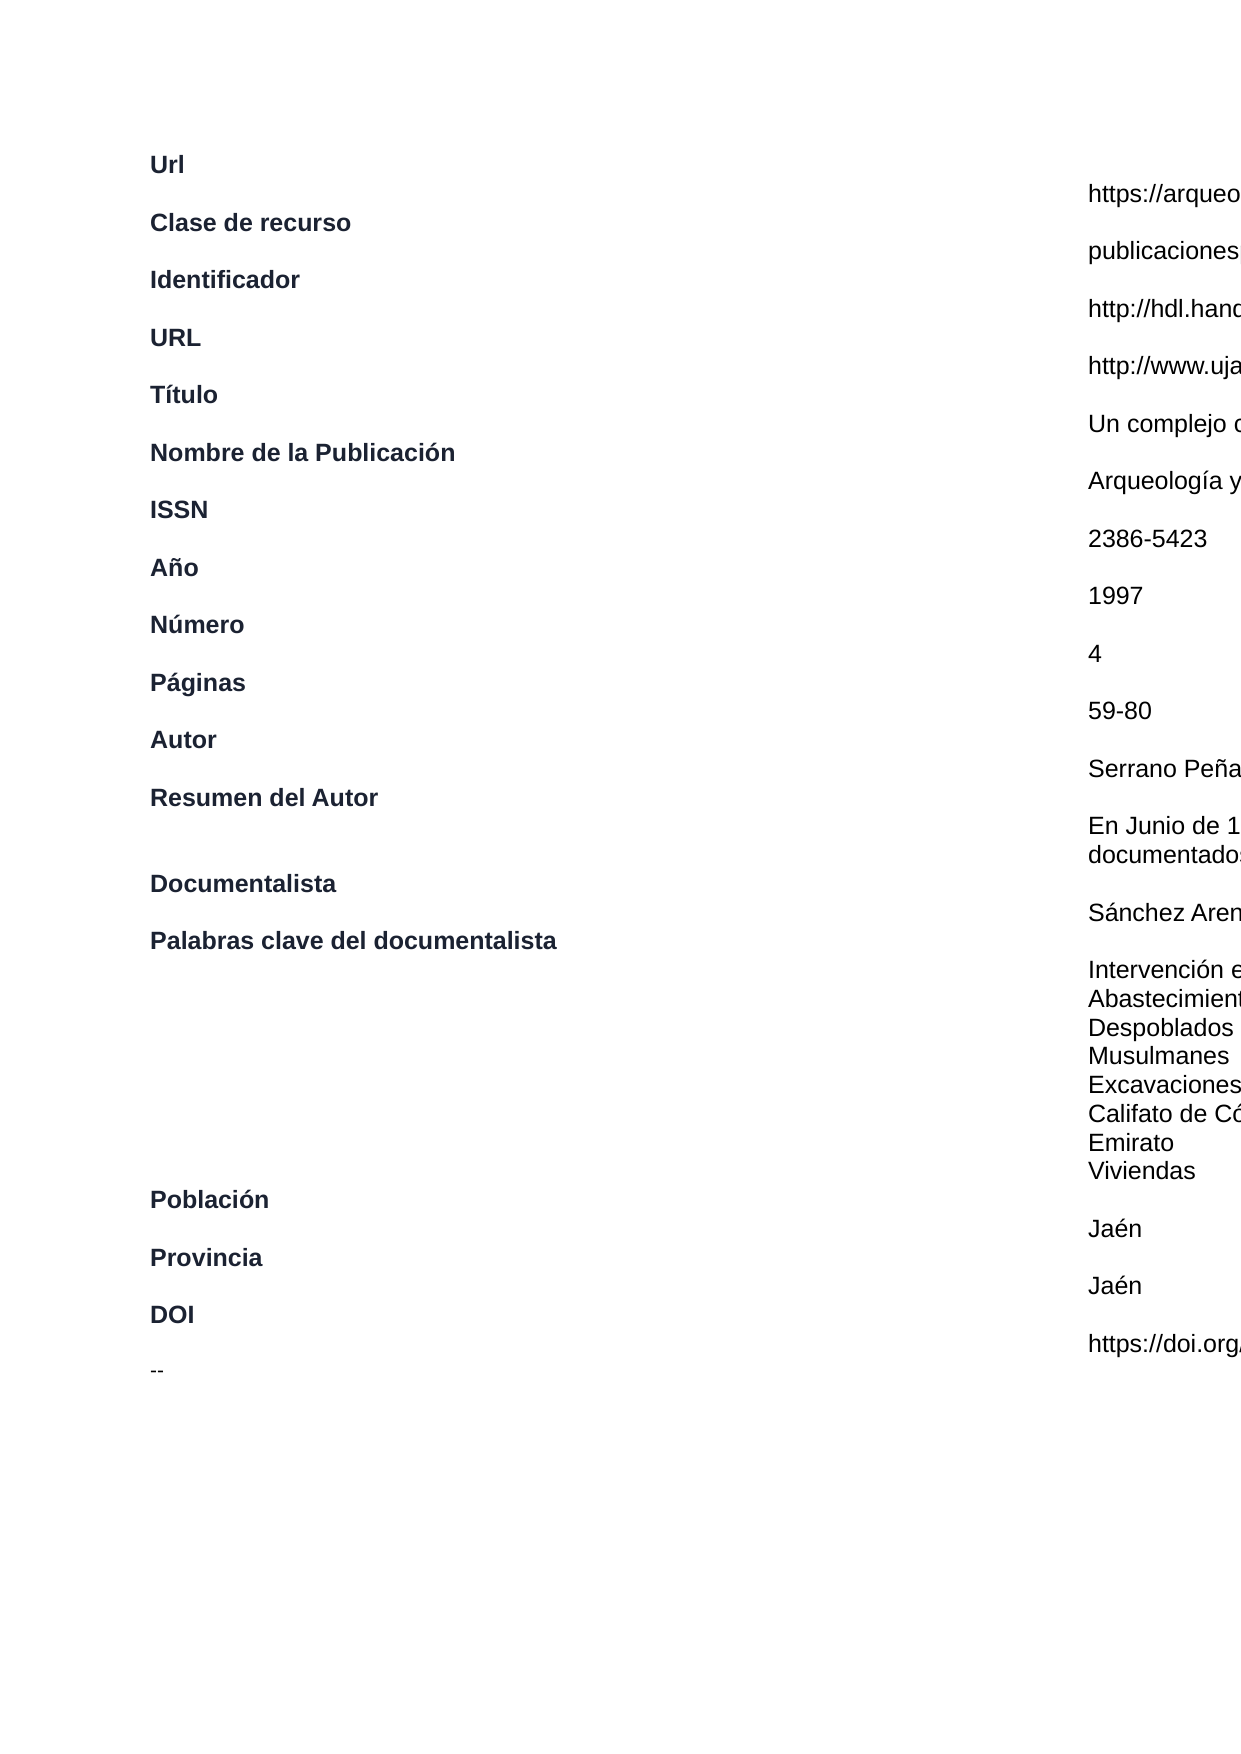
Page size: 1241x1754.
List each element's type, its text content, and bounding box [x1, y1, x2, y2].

text Año [150, 552, 1090, 581]
text 59-80 [1088, 696, 1240, 725]
text Resumen del Autor [150, 782, 1090, 811]
text ISSN [150, 495, 1090, 524]
text -- [150, 1357, 1090, 1381]
text Despoblados [1088, 1012, 1240, 1041]
text Abastecimiento de agua [1088, 984, 1240, 1012]
text Un complejo califal de Marroquíes Bajos (Jaén) [1088, 409, 1240, 437]
text Título [150, 380, 1090, 409]
text Jaén [1088, 1271, 1240, 1300]
text Clase de recurso [150, 207, 1090, 236]
text Arqueología y Territorio Medieval [1088, 466, 1240, 495]
text Jaén [1088, 1214, 1240, 1242]
text 2386-5423 [1088, 524, 1240, 552]
text publicacionesperiodicas:PublicacionesPeriodicas [1088, 236, 1240, 265]
text Palabras clave del documentalista [150, 926, 1090, 955]
text Población [150, 1185, 1090, 1214]
text 1997 [1088, 581, 1240, 610]
text URL [150, 322, 1090, 351]
text Excavaciones arqueológicas [1088, 1070, 1240, 1099]
text Provincia [150, 1242, 1090, 1271]
text Califato de Córdoba [1088, 1099, 1240, 1127]
text Sánchez Arenas, Encarnación [1088, 897, 1240, 926]
text Nombre de la Publicación [150, 437, 1090, 466]
text DOI [150, 1300, 1090, 1329]
text https://doi.org/10.17561/aytm.v4i0.1642 [1088, 1329, 1240, 1357]
text Autor [150, 725, 1090, 754]
text Url [150, 150, 1090, 179]
text http://www.ujaen.es/revista/arqytm/PDF/R4/R4_6_Serrano.pdf [1088, 351, 1240, 380]
text Identificador [150, 265, 1090, 294]
text Intervención en IB [1088, 955, 1240, 984]
text Serrano Peña, José Luis [1088, 754, 1240, 782]
text 4 [1088, 639, 1240, 667]
text http://hdl.handle.net/11532/263466 [1088, 294, 1240, 322]
text Documentalista [150, 869, 1090, 897]
text Musulmanes [1088, 1041, 1240, 1070]
text Número [150, 610, 1090, 639]
text https://arqueologiaislamicadejaen.com/s/public/item/22 [1088, 179, 1240, 207]
text Viviendas [1088, 1156, 1240, 1185]
text Páginas [150, 667, 1090, 696]
text Emirato [1088, 1127, 1240, 1156]
